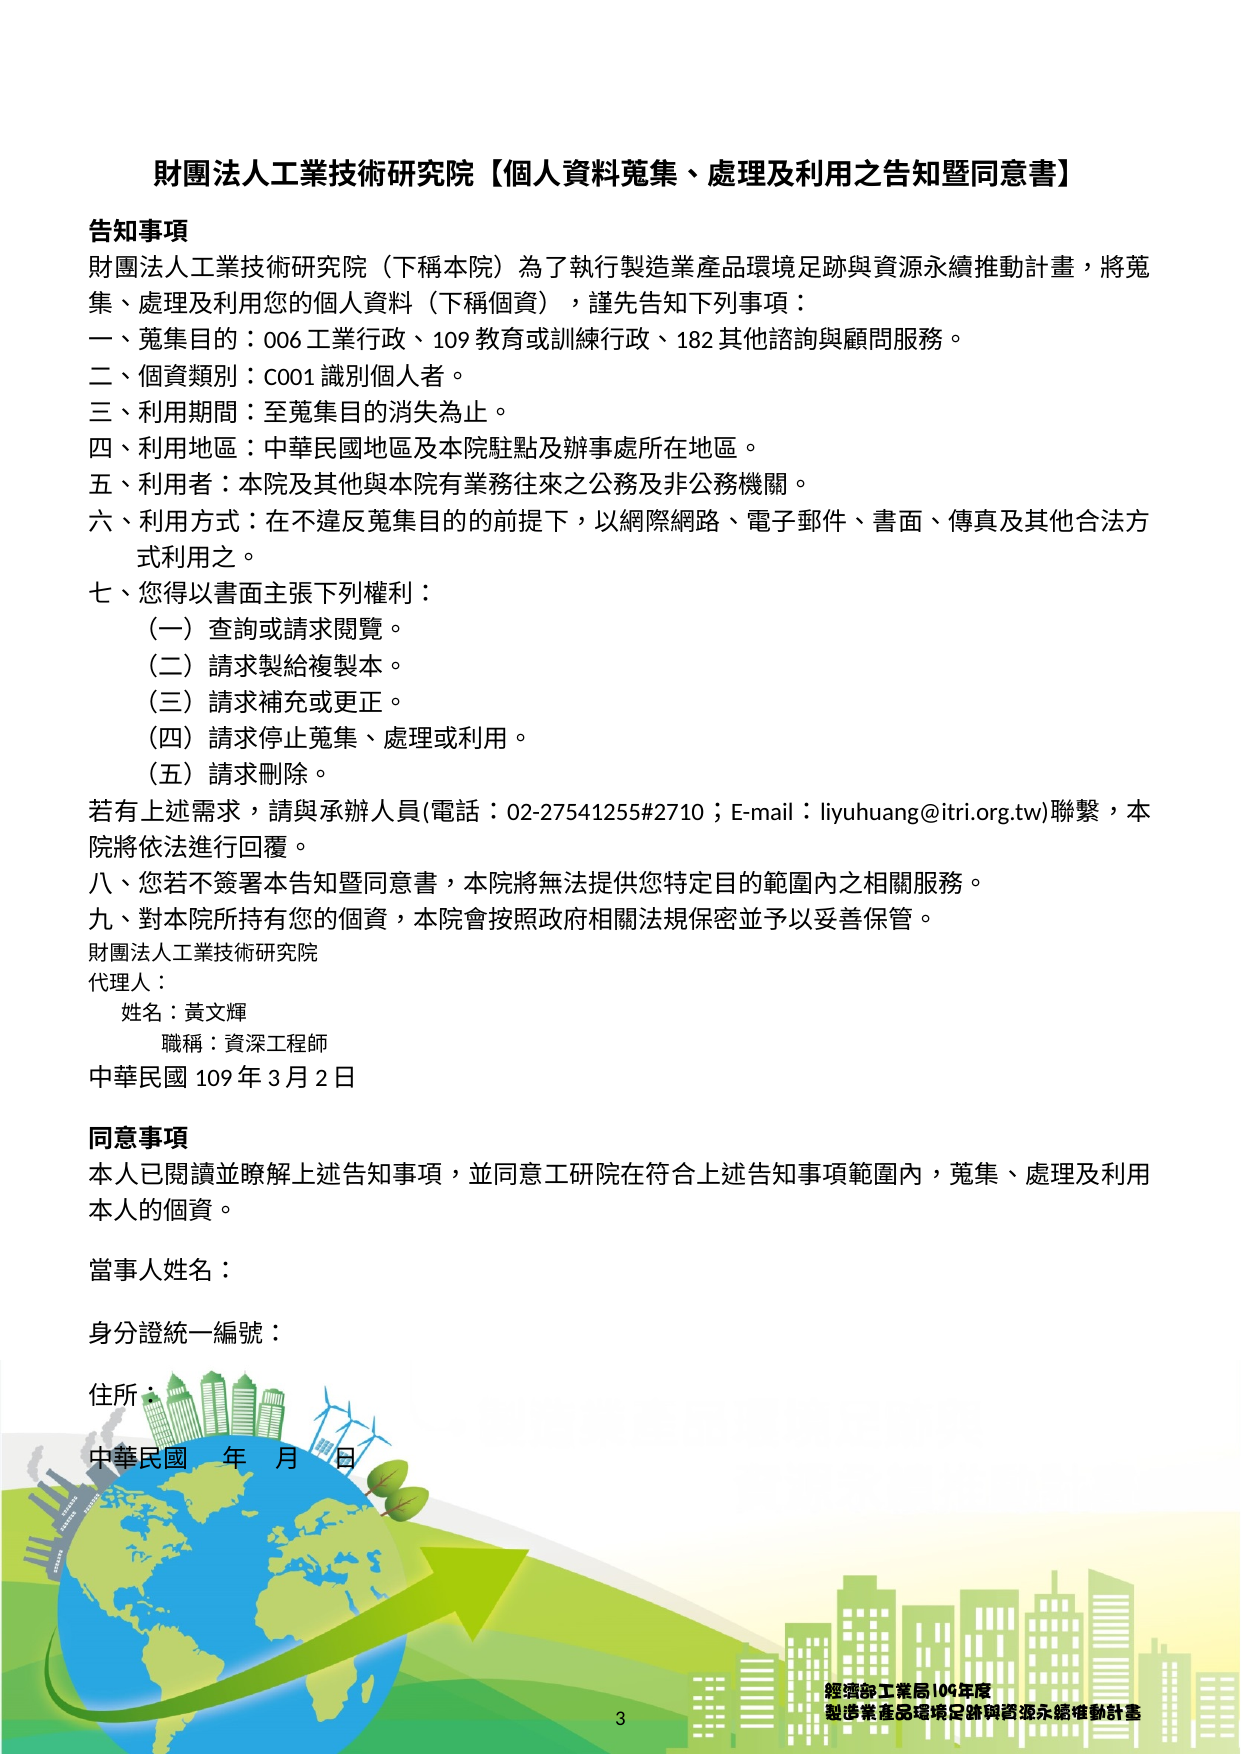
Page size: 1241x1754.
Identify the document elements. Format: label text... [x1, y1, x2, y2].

text 住所： [89, 1352, 1152, 1360]
text 若有上述需求，請與承辦人員(電話：02-27541255#2710；E-mail：liyuhuang@itri.org.tw)聯繫，本院將依法進行回覆。 [89, 791, 1152, 864]
text （一）查詢或請求閱覽。 [133, 610, 1152, 646]
text 三、利用期間：至蒐集目的消失為止。 [89, 392, 1152, 429]
text 中華民國 109年3月2日 [89, 1057, 1152, 1093]
text （四）請求停止蒐集、處理或利用。 [133, 719, 1152, 755]
text 身分證統一編號： [89, 1289, 1152, 1352]
text 一、蒐集目的：006工業行政、109 教育或訓練行政、182其他諮詢與顧問服務。 [89, 320, 1152, 356]
text 同意事項 [89, 1118, 1152, 1154]
text 職稱：資深工程師 [89, 1027, 1152, 1057]
text 財團法人工業技術研究院 [89, 936, 1152, 966]
text 財團法人工業技術研究院（下稱本院）為了執行製造業產品環境足跡與資源永續推動計畫，將蒐集、處理及利用您的個人資料（下稱個資），謹先告知下列事項： [89, 247, 1152, 320]
text 七、您得以書面主張下列權利： [89, 574, 1152, 610]
text 本人已閱讀並瞭解上述告知事項，並同意工研院在符合上述告知事項範圍內，蒐集、處理及利用本人的個資。 [89, 1154, 1152, 1227]
text （二）請求製給複製本。 [133, 646, 1152, 682]
text 告知事項 [89, 211, 1152, 247]
text 六、利用方式：在不違反蒐集目的的前提下，以網際網路、電子郵件、書面、傳真及其他合法方式利用之。 [89, 501, 1152, 574]
text 代理人： [89, 966, 1152, 997]
text （五）請求刪除。 [133, 755, 1152, 791]
text 九、對本院所持有您的個資，本院會按照政府相關法規保密並予以妥善保管。 [89, 900, 1152, 936]
text 五、利用者：本院及其他與本院有業務往來之公務及非公務機關。 [89, 465, 1152, 501]
text 八、您若不簽署本告知暨同意書，本院將無法提供您特定目的範圍內之相關服務。 [89, 864, 1152, 900]
text （三）請求補充或更正。 [133, 682, 1152, 719]
text 財團法人工業技術研究院【個人資料蒐集、處理及利用之告知暨同意書】 [89, 130, 1152, 192]
text 二、個資類別：C001識別個人者。 [89, 356, 1152, 392]
text 當事人姓名： [89, 1227, 1152, 1289]
text 姓名：黃文輝 [89, 997, 1152, 1027]
text 四、利用地區：中華民國地區及本院駐點及辦事處所在地區。 [89, 429, 1152, 465]
